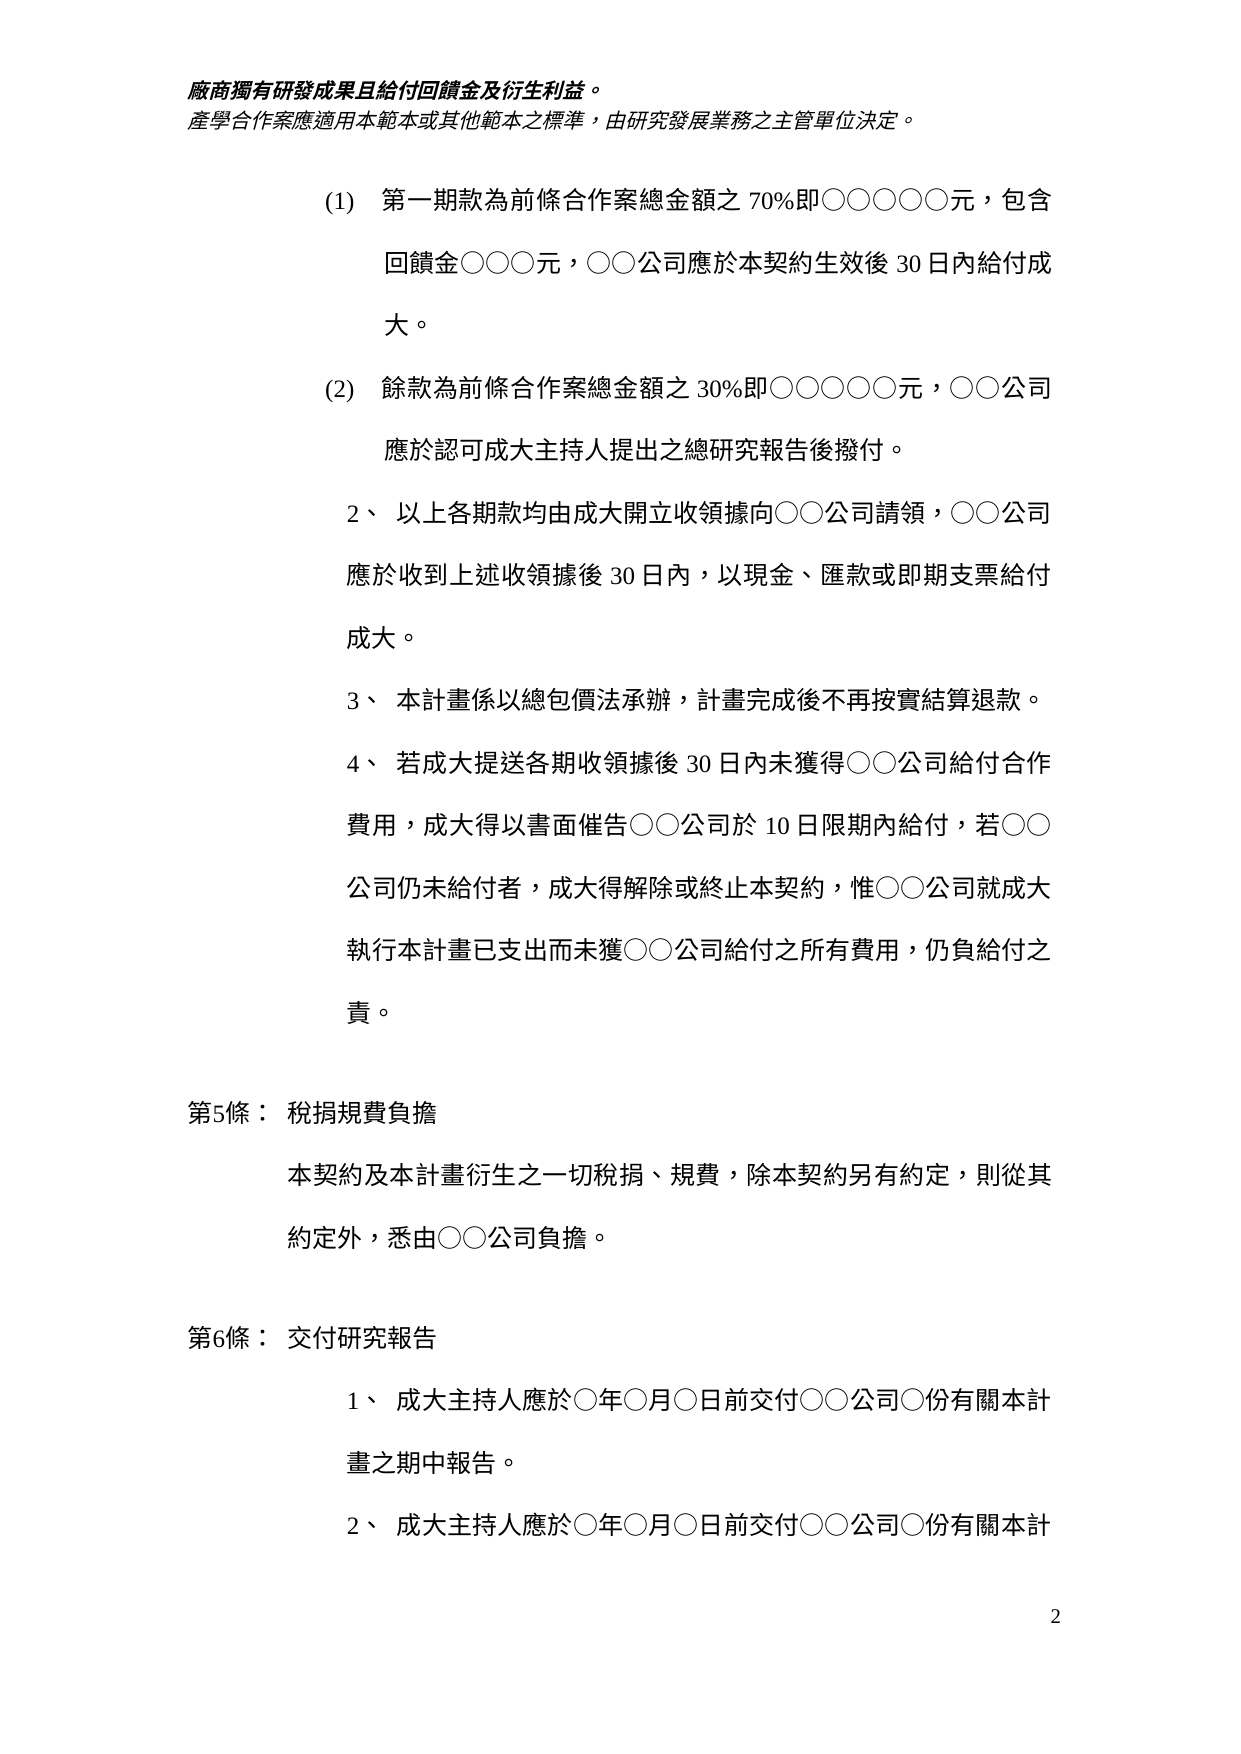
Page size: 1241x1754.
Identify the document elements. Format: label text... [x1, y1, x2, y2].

list 交付研究報告 [187, 1294, 1053, 1357]
list 成大主持人應於○年○月○日前交付○○公司○份有關本計 [347, 1482, 1053, 1544]
list 以上各期款均由成大開立收領據向○○公司請領，○○公司應於收到上述收領據後30日內，以現金、匯款或即期支票給付成大。 [347, 469, 1053, 657]
text 本契約及本計畫衍生之一切稅捐、規費，除本契約另有約定，則從其約定外，悉由○○公司負擔。 [287, 1132, 1053, 1257]
list 成大主持人應於○年○月○日前交付○○公司○份有關本計畫之期中報告。 [347, 1357, 1053, 1482]
list 第一期款為前條合作案總金額之70%即○○○○○元，包含回饋金○○○元，○○公司應於本契約生效後30日內給付成大。 [325, 157, 1053, 344]
list 餘款為前條合作案總金額之30%即○○○○○元，○○公司應於認可成大主持人提出之總研究報告後撥付。 [325, 344, 1053, 469]
list 稅捐規費負擔 [187, 1069, 1053, 1132]
list 若成大提送各期收領據後30日內未獲得○○公司給付合作費用，成大得以書面催告○○公司於10日限期內給付，若○○公司仍未給付者，成大得解除或終止本契約，惟○○公司就成大執行本計畫已支出而未獲○○公司給付之所有費用，仍負給付之責。 [347, 719, 1053, 1032]
list 本計畫係以總包價法承辦，計畫完成後不再按實結算退款。 [347, 657, 1053, 719]
